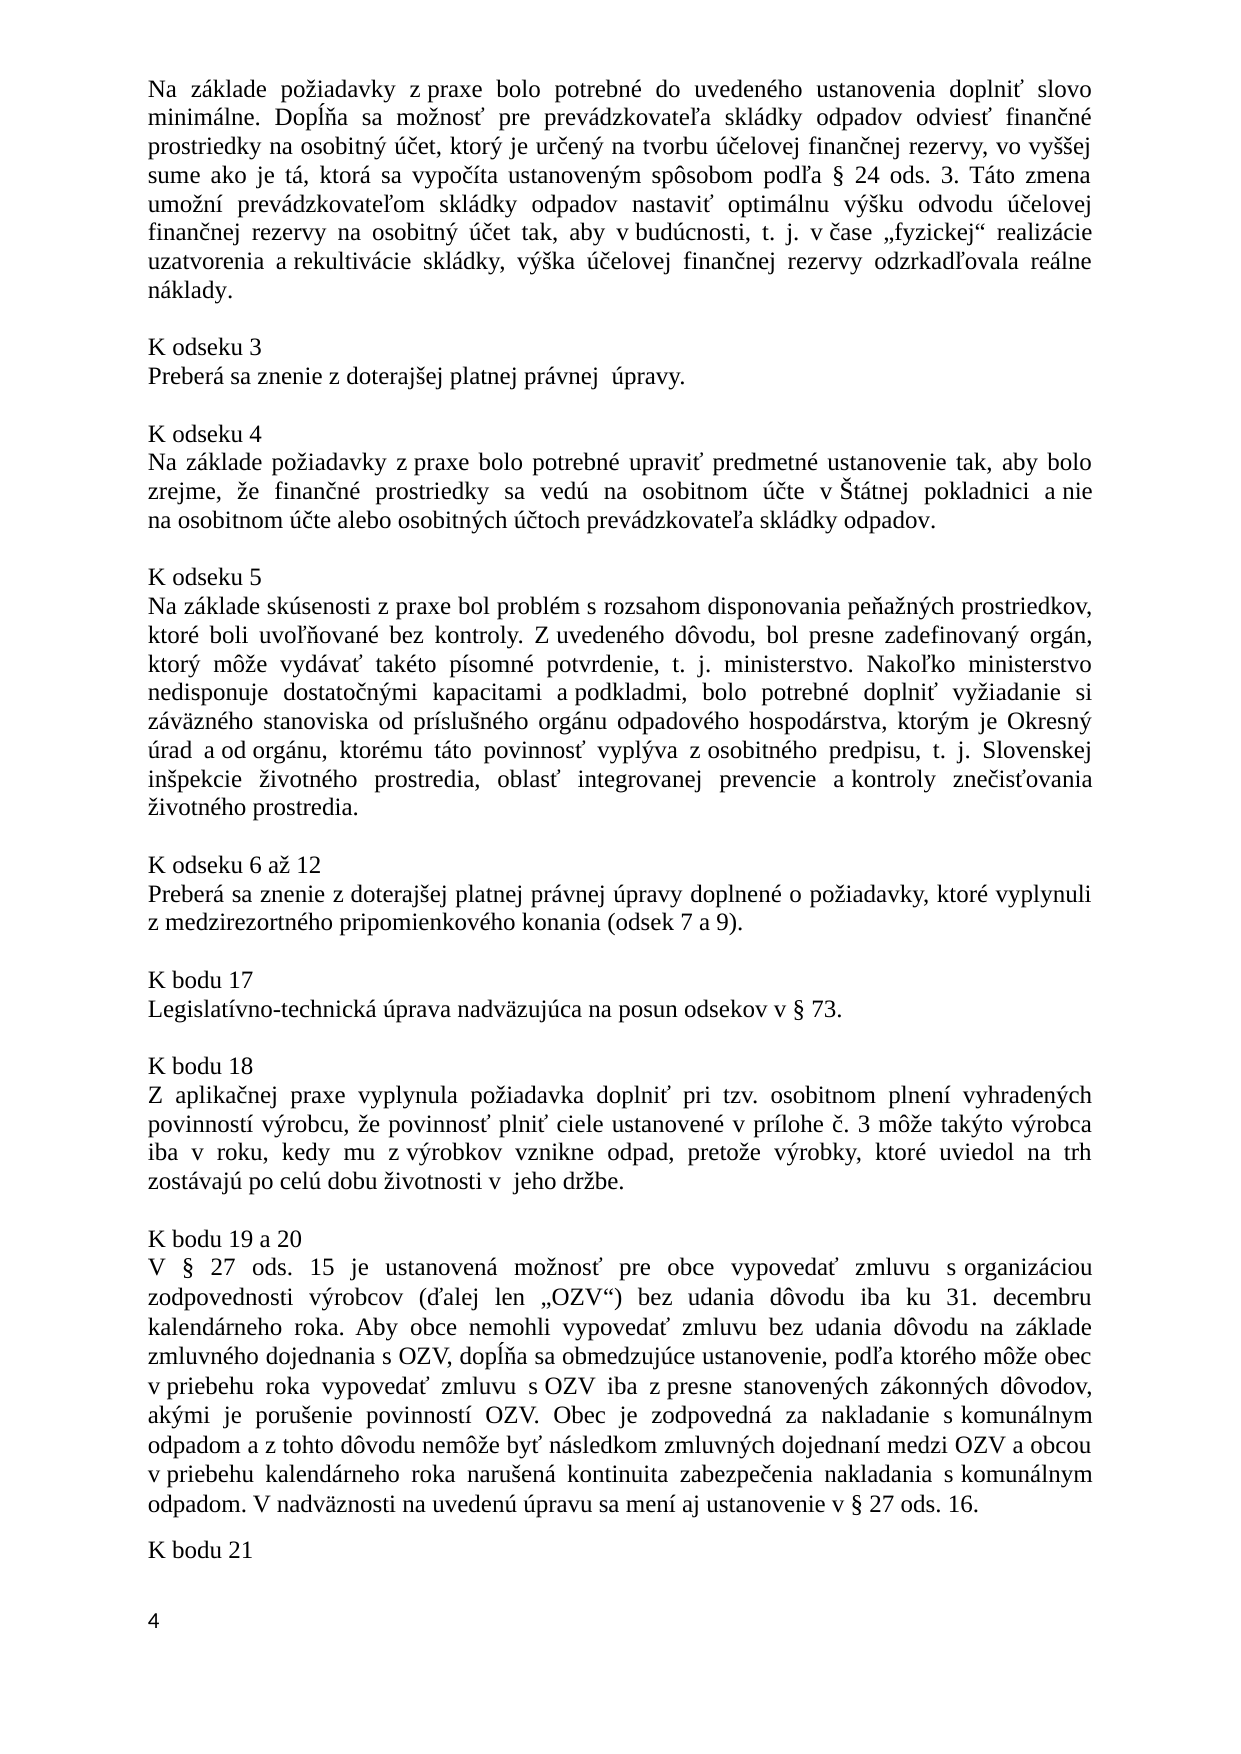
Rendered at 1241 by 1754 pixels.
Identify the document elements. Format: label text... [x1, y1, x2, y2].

text K odseku 5 [148, 562, 1092, 591]
text K odseku 6 až 12 [148, 850, 1092, 879]
text Z aplikačnej praxe vyplynula požiadavka doplniť pri tzv. osobitnom plnení vyhradených povinností výrobcu, že povinnosť plniť ciele ustanovené v prílohe č. 3 môže takýto výrobca iba v roku, kedy mu z výrobkov vznikne odpad, pretože výrobky, ktoré uviedol na trh zostávajú po celú dobu životnosti v jeho držbe. [148, 1080, 1092, 1195]
text K odseku 3 [148, 332, 1092, 361]
text K odseku 4 [148, 419, 1092, 447]
text Preberá sa znenie z doterajšej platnej právnej úpravy. [148, 361, 1092, 390]
text K bodu 17 [148, 965, 1092, 994]
text V § 27 ods. 15 je ustanovená možnosť pre obce vypovedať zmluvu s organizáciou zodpovednosti výrobcov (ďalej len „OZV“) bez udania dôvodu iba ku 31. decembru kalendárneho roka. Aby obce nemohli vypovedať zmluvu bez udania dôvodu na základe zmluvného dojednania s OZV, dopĺňa sa obmedzujúce ustanovenie, podľa ktorého môže obec v priebehu roka vypovedať zmluvu s OZV iba z presne stanovených zákonných dôvodov, akými je porušenie povinností OZV. Obec je zodpovedná za nakladanie s komunálnym odpadom a z tohto dôvodu nemôže byť následkom zmluvných dojednaní medzi OZV a obcou v priebehu kalendárneho roka narušená kontinuita zabezpečenia nakladania s komunálnym odpadom. V nadväznosti na uvedenú úpravu sa mení aj ustanovenie v § 27 ods. 16. [148, 1252, 1092, 1518]
text Na základe skúsenosti z praxe bol problém s rozsahom disponovania peňažných prostriedkov, ktoré boli uvoľňované bez kontroly. Z uvedeného dôvodu, bol presne zadefinovaný orgán, ktorý môže vydávať takéto písomné potvrdenie, t. j. ministerstvo. Nakoľko ministerstvo nedisponuje dostatočnými kapacitami a podkladmi, bolo potrebné doplniť vyžiadanie si záväzného stanoviska od príslušného orgánu odpadového hospodárstva, ktorým je Okresný úrad a od orgánu, ktorému táto povinnosť vyplýva z osobitného predpisu, t. j. Slovenskej inšpekcie životného prostredia, oblasť integrovanej prevencie a kontroly znečisťovania životného prostredia. [148, 591, 1092, 821]
text Legislatívno-technická úprava nadväzujúca na posun odsekov v § 73. [148, 994, 1092, 1022]
text Na základe požiadavky z praxe bolo potrebné do uvedeného ustanovenia doplniť slovo minimálne. Dopĺňa sa možnosť pre prevádzkovateľa skládky odpadov odviesť finančné prostriedky na osobitný účet, ktorý je určený na tvorbu účelovej finančnej rezervy, vo vyššej sume ako je tá, ktorá sa vypočíta ustanoveným spôsobom podľa § 24 ods. 3. Táto zmena umožní prevádzkovateľom skládky odpadov nastaviť optimálnu výšku odvodu účelovej finančnej rezervy na osobitný účet tak, aby v budúcnosti, t. j. v čase „fyzickej“ realizácie uzatvorenia a rekultivácie skládky, výška účelovej finančnej rezervy odzrkadľovala reálne náklady. [148, 74, 1092, 304]
text K bodu 18 [148, 1051, 1092, 1080]
text Na základe požiadavky z praxe bolo potrebné upraviť predmetné ustanovenie tak, aby bolo zrejme, že finančné prostriedky sa vedú na osobitnom účte v Štátnej pokladnici a nie na osobitnom účte alebo osobitných účtoch prevádzkovateľa skládky odpadov. [148, 447, 1092, 534]
text K bodu 21 [148, 1535, 1092, 1564]
text Preberá sa znenie z doterajšej platnej právnej úpravy doplnené o požiadavky, ktoré vyplynuli z medzirezortného pripomienkového konania (odsek 7 a 9). [148, 879, 1092, 936]
text K bodu 19 a 20 [148, 1224, 1092, 1252]
